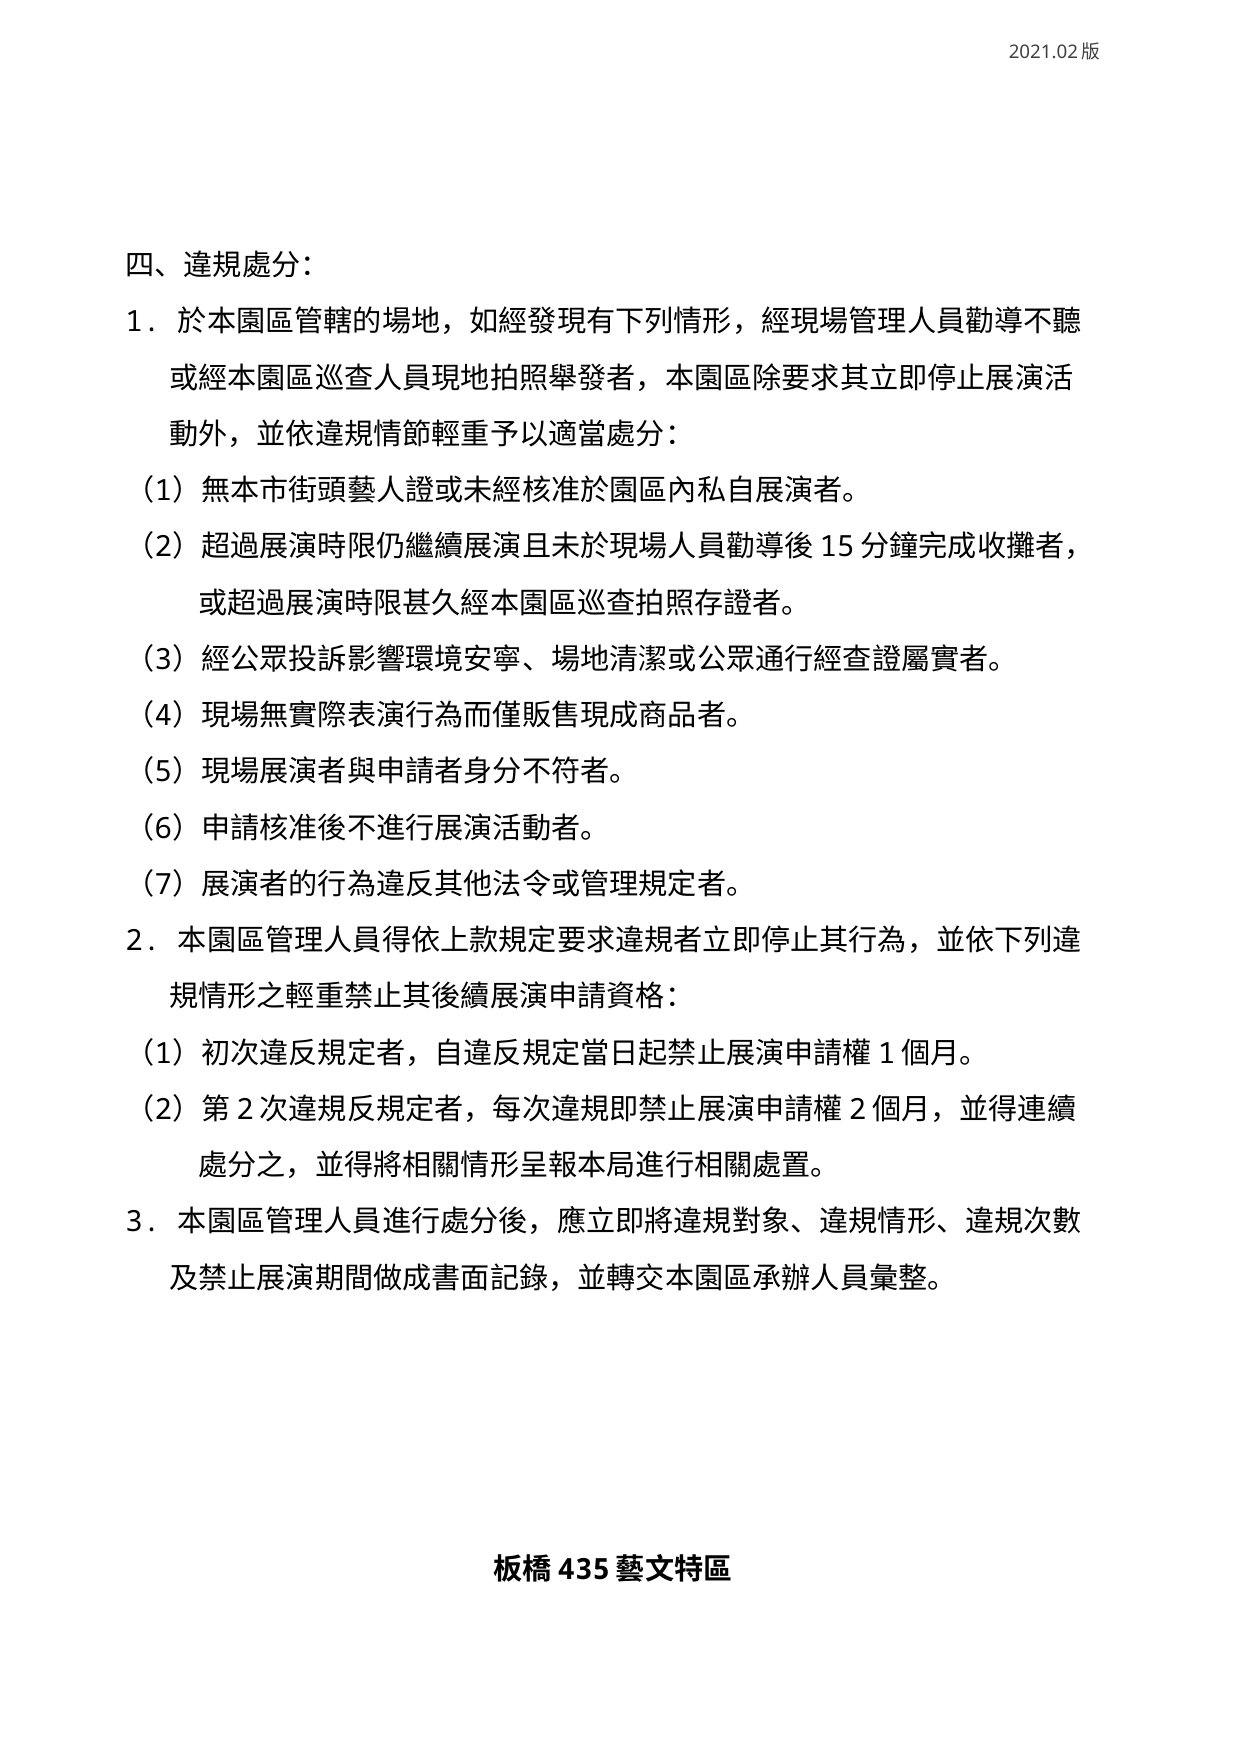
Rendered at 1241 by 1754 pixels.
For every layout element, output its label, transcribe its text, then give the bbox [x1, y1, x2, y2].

text （5）現場展演者與申請者身分不符者。 [125, 737, 1100, 793]
text （1）初次違反規定者，自違反規定當日起禁止展演申請權1個月。 [125, 1018, 1100, 1074]
text （7）展演者的行為違反其他法令或管理規定者。 [125, 849, 1100, 906]
text （2）第2次違規反規定者，每次違規即禁止展演申請權2個月，並得連續處分之，並得將相關情形呈報本局進行相關處置。 [125, 1074, 1100, 1187]
text 3. 本園區管理人員進行處分後，應立即將違規對象、違規情形、違規次數及禁止展演期間做成書面記錄，並轉交本園區承辦人員彙整。 [125, 1187, 1100, 1299]
text 四、違規處分： [125, 231, 1100, 287]
text 2. 本園區管理人員得依上款規定要求違規者立即停止其行為，並依下列違規情形之輕重禁止其後續展演申請資格： [125, 906, 1100, 1018]
text （1）無本市街頭藝人證或未經核准於園區內私自展演者。 [125, 456, 1100, 512]
text （3）經公眾投訴影響環境安寧、場地清潔或公眾通行經查證屬實者。 [125, 624, 1100, 681]
text （4）現場無實際表演行為而僅販售現成商品者。 [125, 681, 1100, 737]
text （2）超過展演時限仍繼續展演且未於現場人員勸導後15分鐘完成收攤者，或超過展演時限甚久經本園區巡查拍照存證者。 [125, 512, 1100, 624]
text 1. 於本園區管轄的場地，如經發現有下列情形，經現場管理人員勸導不聽或經本園區巡查人員現地拍照舉發者，本園區除要求其立即停止展演活動外，並依違規情節輕重予以適當處分： [125, 287, 1100, 456]
text 板橋435藝文特區 [125, 1537, 1100, 1589]
text （6）申請核准後不進行展演活動者。 [125, 793, 1100, 849]
